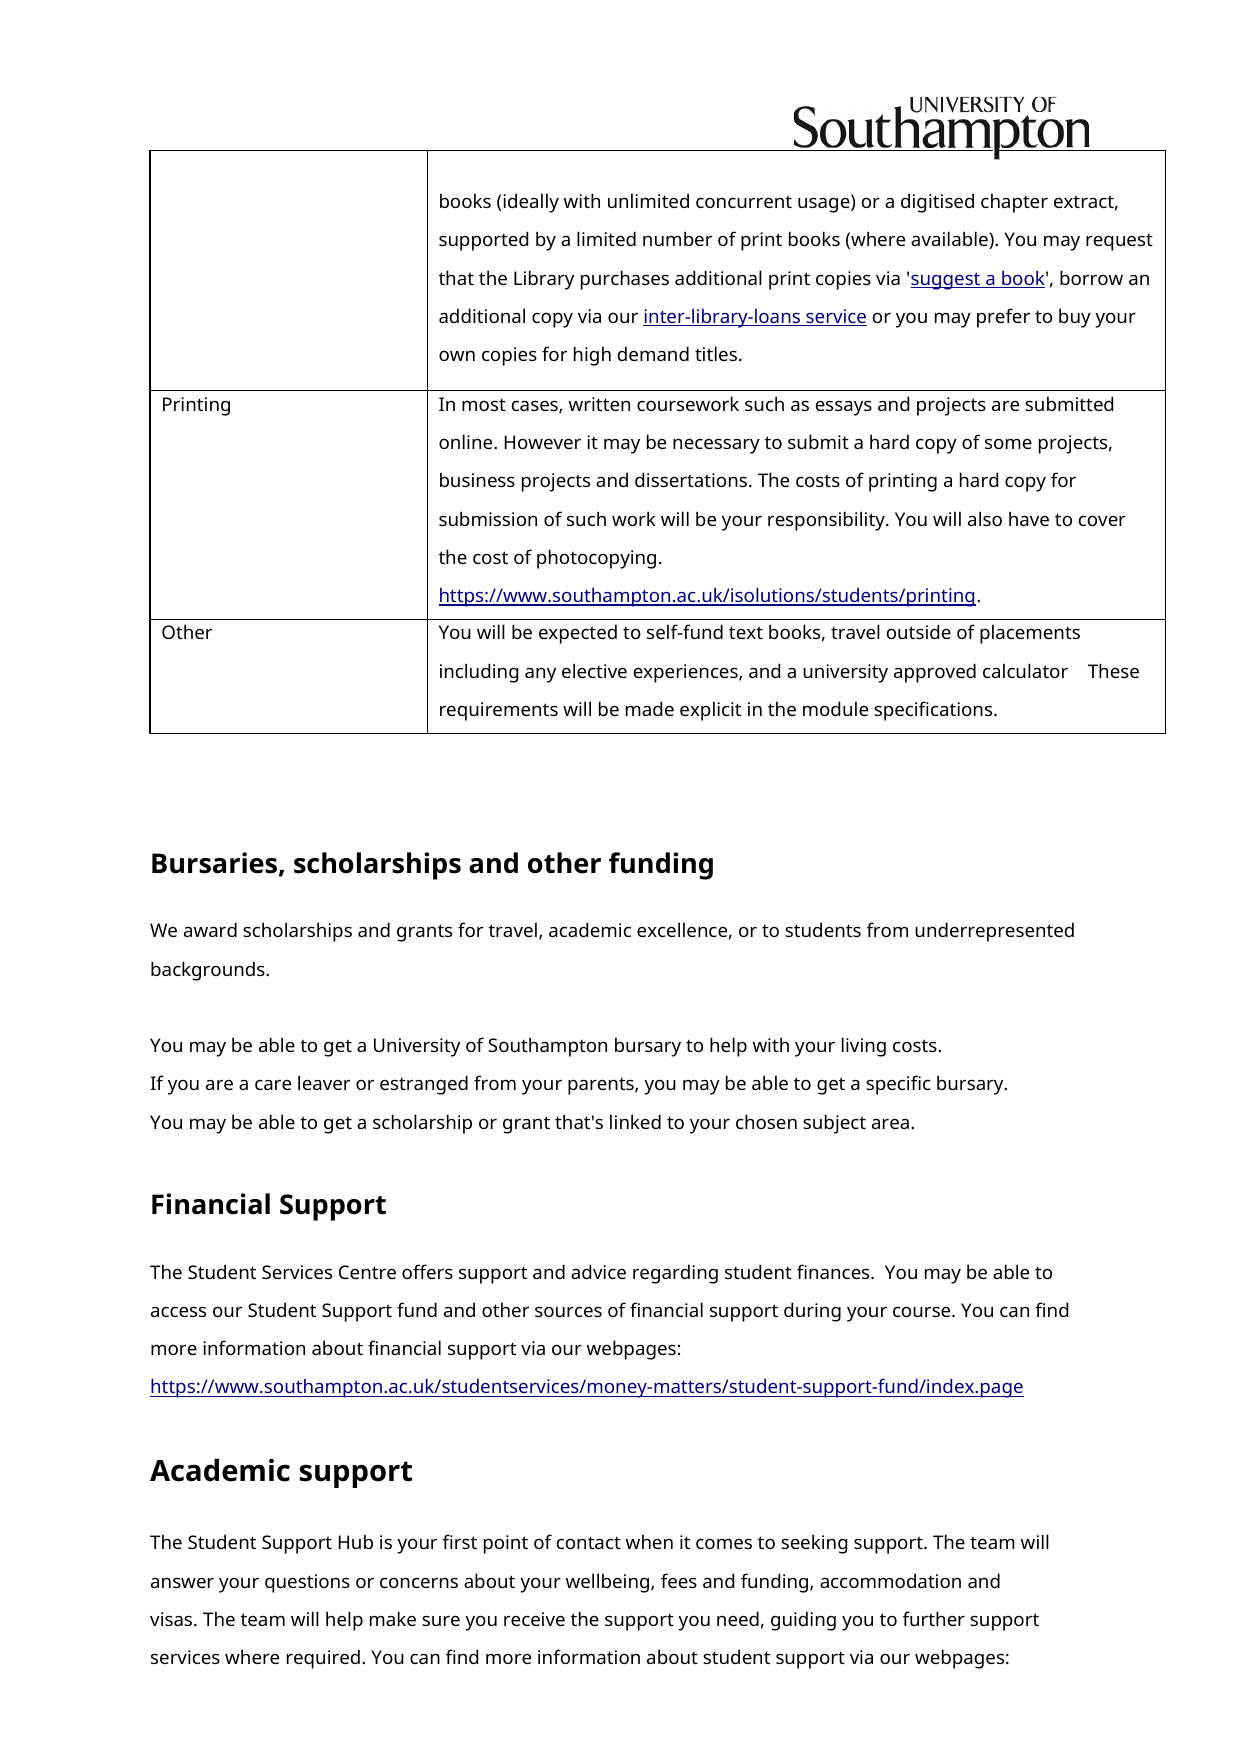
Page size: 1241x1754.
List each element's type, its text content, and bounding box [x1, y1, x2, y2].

table_cell books (ideally with unlimited concurrent usage) or a digitised chapter extract, supported by a limited number of print books (where available). You may request that the Library purchases additional print copies via 'suggest a book', borrow an additional copy via our inter-library-loans service or you may prefer to buy your own copies for high demand titles. [428, 151, 1165, 390]
text If you are a care leaver or estranged from your parents, you may be able to get a specific bursary. [150, 1071, 1090, 1096]
text The Student Services Centre offers support and advice regarding student finances. You may be able to access our Student Support fund and other sources of financial support during your course. You can find more information about financial support via our webpages: https://www.southampton.ac.uk/studentservices/money-matters/student-support-fund/index.page [150, 1259, 1090, 1399]
text The Student Support Hub is your first point of contact when it comes to seeking support. The team will answer your questions or concerns about your wellbeing, fees and funding, accommodation and visas. The team will help make sure you receive the support you need, guiding you to further support services where required. You can find more information about student support via our webpages: [150, 1530, 1090, 1670]
text You may be able to get a University of Southampton bursary to help with your living costs. [150, 1032, 1090, 1058]
subtitle Bursaries, scholarships and other funding [150, 844, 1090, 881]
table_cell You will be expected to self-fund text books, travel outside of placements including any elective experiences, and a university approved calculator These requirements will be made explicit in the module specifications. [428, 620, 1165, 732]
table_cell [151, 151, 427, 390]
table_cell In most cases, written coursework such as essays and projects are submitted online. However it may be necessary to submit a hard copy of some projects, business projects and dissertations. The costs of printing a hard copy for submission of such work will be your responsibility. You will also have to cover the cost of photocopying. https://www.southampton.ac.uk/isolutions/students/printing. [428, 391, 1165, 619]
subtitle Financial Support [150, 1185, 1090, 1222]
subtitle Academic support [150, 1450, 1090, 1490]
table_cell Other [151, 620, 427, 732]
table_cell Printing [151, 391, 427, 619]
text You may be able to get a scholarship or grant that's linked to your chosen subject area. [150, 1109, 1090, 1134]
text We award scholarships and grants for travel, academic excellence, or to students from underrepresented backgrounds. [150, 918, 1090, 982]
